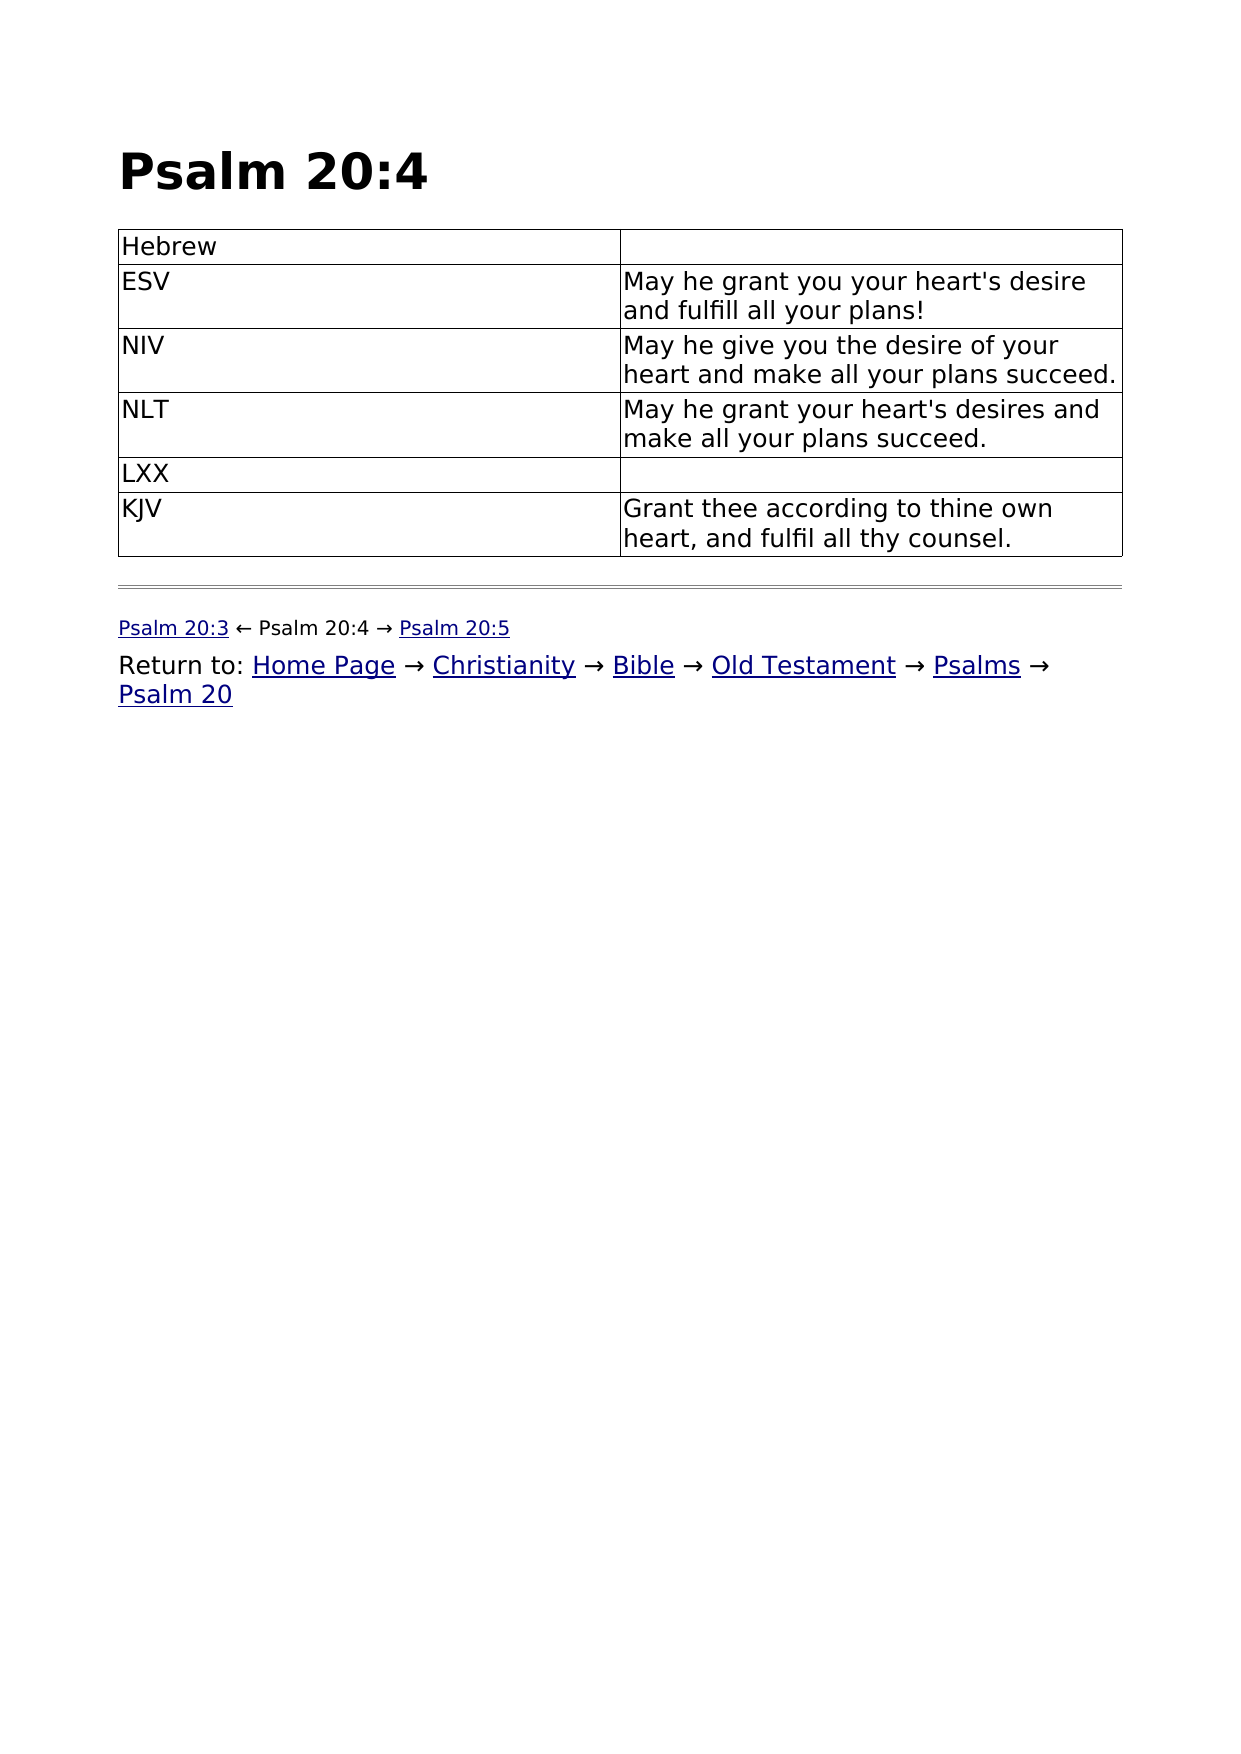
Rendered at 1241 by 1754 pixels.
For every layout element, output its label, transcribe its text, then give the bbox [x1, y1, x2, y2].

text Psalm 20:3 ← Psalm 20:4 → Psalm 20:5 [118, 617, 1122, 651]
table_cell LXX [119, 458, 620, 492]
table_header Hebrew [119, 230, 620, 264]
table_cell May he grant your heart's desires and make all your plans succeed. [621, 393, 1122, 457]
table_cell Grant thee according to thine own heart, and fulfil all thy counsel. [621, 493, 1122, 556]
table_header [621, 230, 1122, 264]
table_cell May he grant you your heart's desire and fulfill all your plans! [621, 265, 1122, 328]
subtitle Psalm 20:4 [118, 143, 1122, 201]
table_cell [621, 458, 1122, 492]
table_cell KJV [119, 493, 620, 556]
table_cell May he give you the desire of your heart and make all your plans succeed. [621, 329, 1122, 392]
table_cell NIV [119, 329, 620, 392]
table_cell NLT [119, 393, 620, 457]
table_cell ESV [119, 265, 620, 328]
text Return to: Home Page → Christianity → Bible → Old Testament → Psalms → Psalm 20 [118, 651, 1122, 709]
